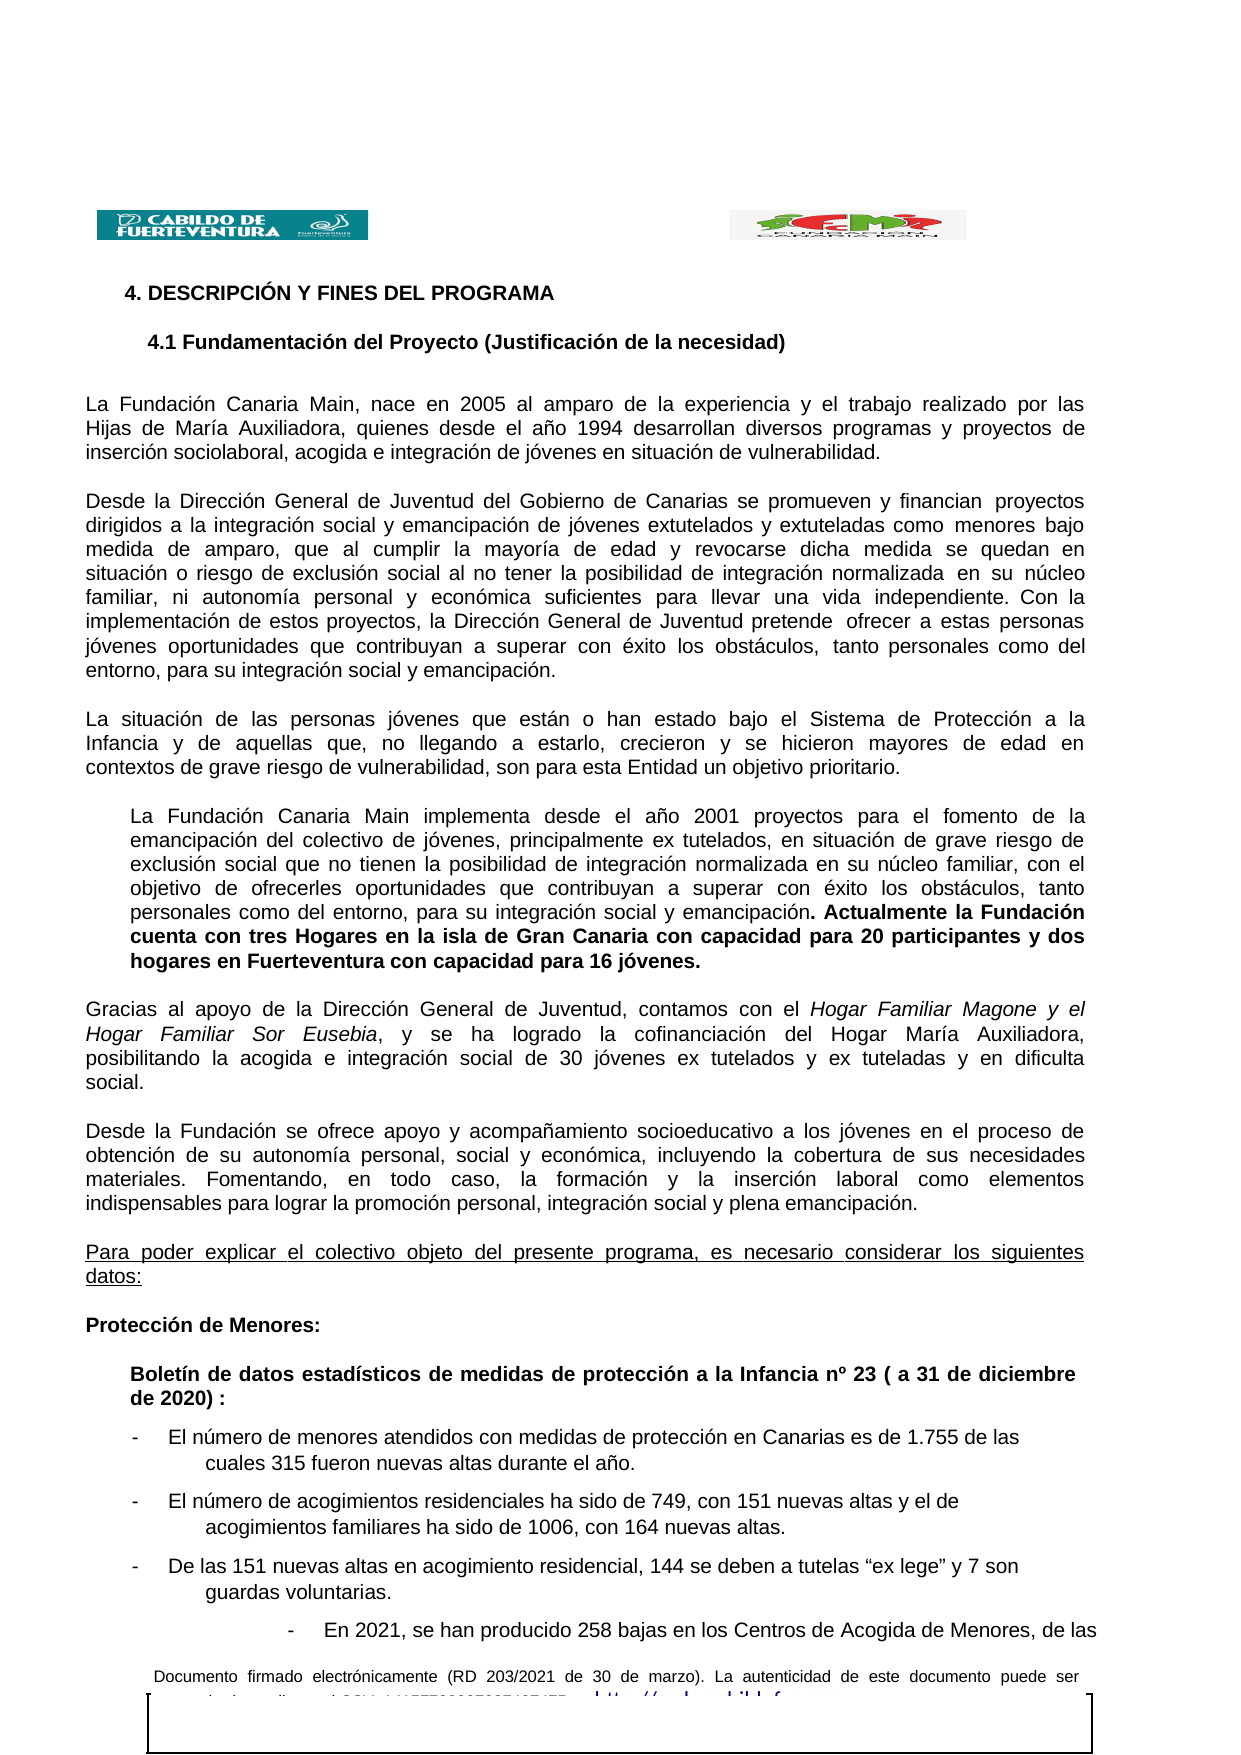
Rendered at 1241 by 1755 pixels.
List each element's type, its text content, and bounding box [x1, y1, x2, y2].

list El número de menores atendidos con medidas de protección en Canarias es de 1.755 de las cuales 315 fueron nuevas altas durante el año. [132, 1422, 1058, 1474]
text Boletín de datos estadísticos de medidas de protección a la Infancia nº 23 ( a 31 de diciembre de 2020) : [130, 1362, 1085, 1410]
picture [97, 210, 369, 240]
picture [729, 210, 967, 240]
text Para poder explicar el colectivo objeto del presente programa, es necesario considerar los siguientes datos: [85, 1240, 1085, 1288]
text 4.1 Fundamentación del Proyecto (Justificación de la necesidad) [147, 330, 813, 354]
text Gracias al apoyo de la Dirección General de Juventud, contamos con el Hogar Familiar Magone y el Hogar Familiar Sor Eusebia, y se ha logrado la cofinanciación del Hogar María Auxiliadora, posibilitando la acogida e integración social de 30 jóvenes ex tutelados y ex tuteladas y en dificulta social. [85, 997, 1085, 1094]
list El número de acogimientos residenciales ha sido de 749, con 151 nuevas altas y el de acogimientos familiares ha sido de 1006, con 164 nuevas altas. [132, 1487, 998, 1539]
text La Fundación Canaria Main, nace en 2005 al amparo de la experiencia y el trabajo realizado por las Hijas de María Auxiliadora, quienes desde el año 1994 desarrollan diversos programas y proyectos de inserción sociolaboral, acogida e integración de jóvenes en situación de vulnerabilidad. [85, 391, 1085, 464]
list En 2021, se han producido 258 bajas en los Centros de Acogida de Menores, de las [287, 1616, 1107, 1644]
text La situación de las personas jóvenes que están o han estado bajo el Sistema de Protección a la Infancia y de aquellas que, no llegando a estarlo, crecieron y se hicieron mayores de edad en contextos de grave riesgo de vulnerabilidad, son para esta Entidad un objetivo prioritario. [85, 706, 1085, 779]
subtitle Protección de Menores: [85, 1313, 813, 1337]
text Desde la Dirección General de Juventud del Gobierno de Canarias se promueven y financian proyectos dirigidos a la integración social y emancipación de jóvenes extutelados y extuteladas como menores bajo medida de amparo, que al cumplir la mayoría de edad y revocarse dicha medida se quedan en situación o riesgo de exclusión social al no tener la posibilidad de integración normalizada en su núcleo familiar, ni autonomía personal y económica suficientes para llevar una vida independiente. Con la implementación de estos proyectos, la Dirección General de Juventud pretende ofrecer a estas personas jóvenes oportunidades que contribuyan a superar con éxito los obstáculos, tanto personales como del entorno, para su integración social y emancipación. [85, 488, 1085, 682]
text Desde la Fundación se ofrece apoyo y acompañamiento socioeducativo a los jóvenes en el proceso de obtención de su autonomía personal, social y económica, incluyendo la cobertura de sus necesidades materiales. Fomentando, en todo caso, la formación y la inserción laboral como elementos indispensables para lograr la promoción personal, integración social y plena emancipación. [85, 1119, 1085, 1215]
list DESCRIPCIÓN Y FINES DEL PROGRAMA [124, 281, 1107, 305]
list De las 151 nuevas altas en acogimiento residencial, 144 se deben a tutelas “ex lege” y 7 son guardas voluntarias. [132, 1551, 1058, 1603]
text La Fundación Canaria Main implementa desde el año 2001 proyectos para el fomento de la emancipación del colectivo de jóvenes, principalmente ex tutelados, en situación de grave riesgo de exclusión social que no tienen la posibilidad de integración normalizada en su núcleo familiar, con el objetivo de ofrecerles oportunidades que contribuyan a superar con éxito los obstáculos, tanto personales como del entorno, para su integración social y emancipación. Actualmente la Fundación cuenta con tres Hogares en la isla de Gran Canaria con capacidad para 20 participantes y dos hogares en Fuerteventura con capacidad para 16 jóvenes. [130, 803, 1085, 972]
